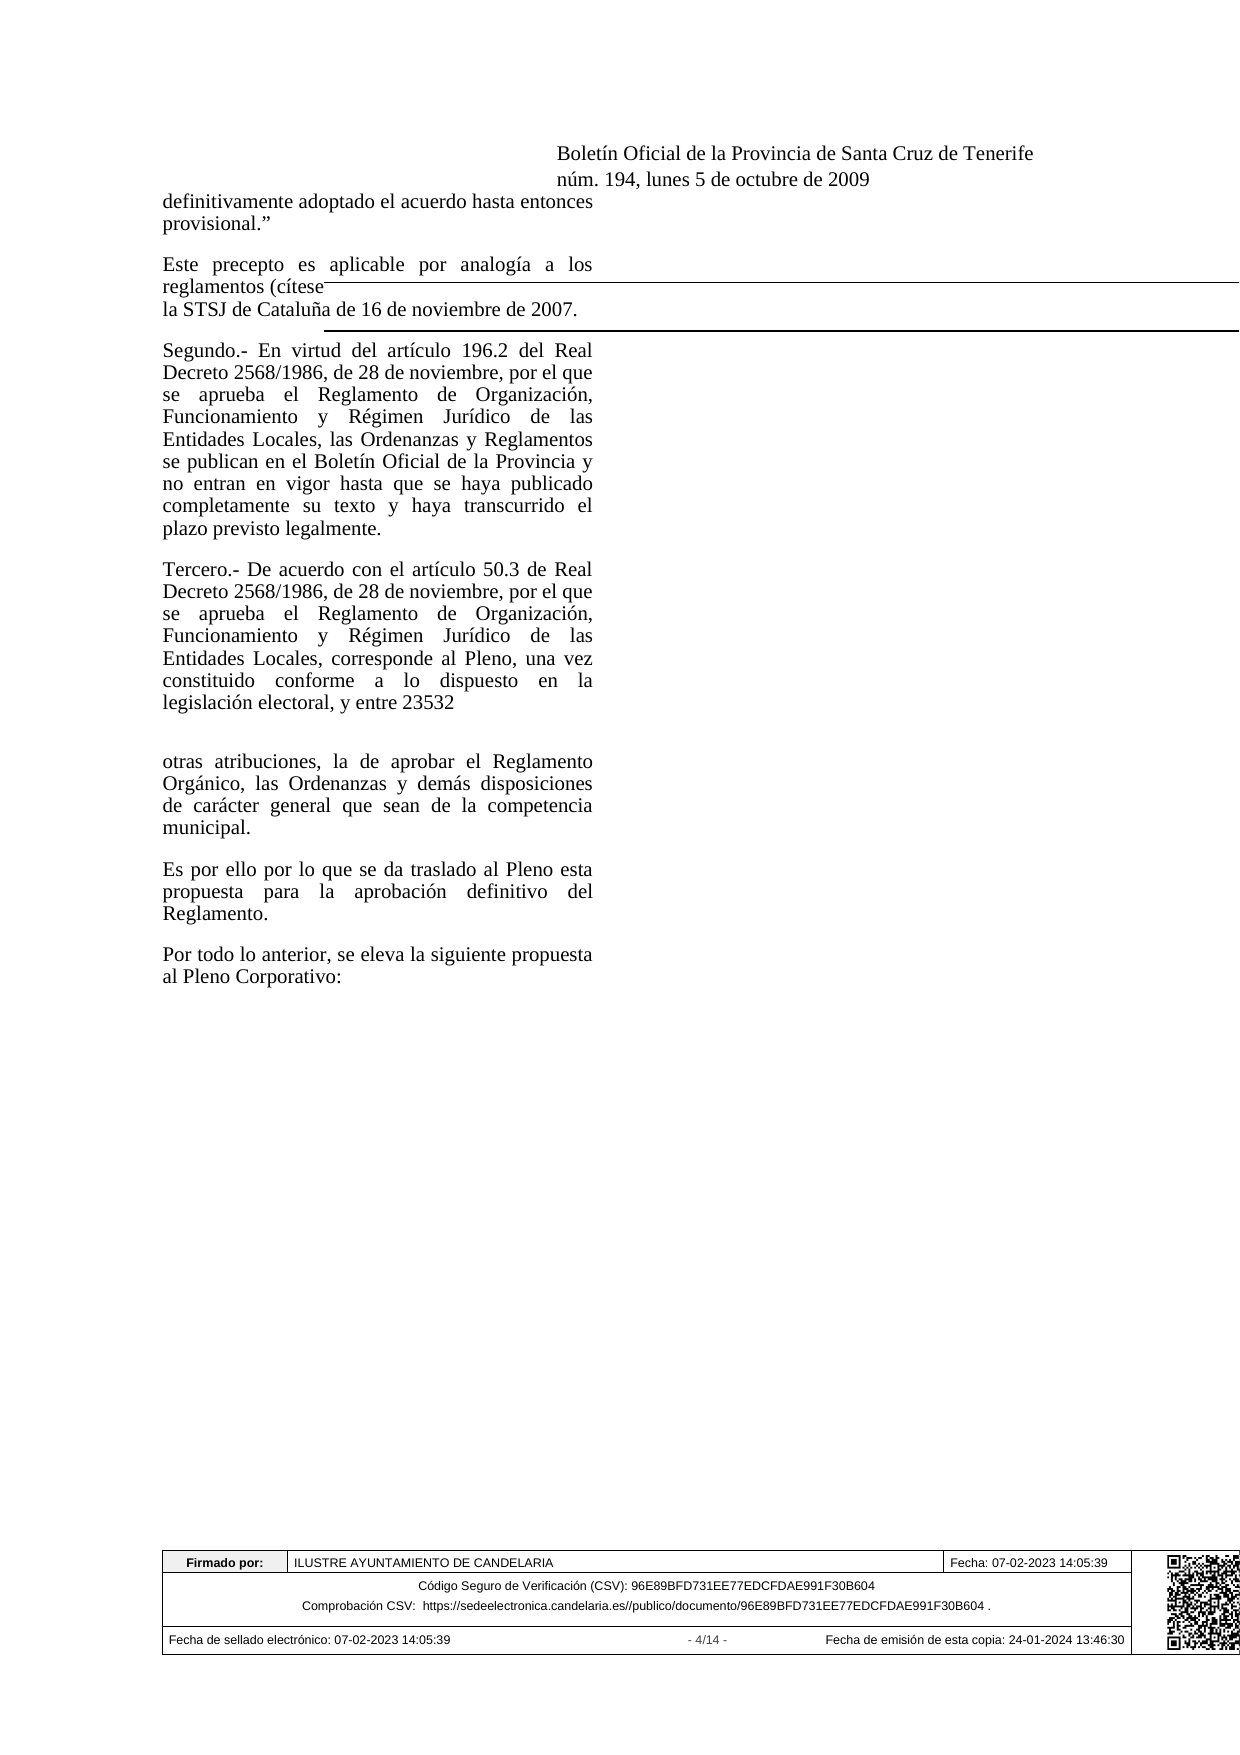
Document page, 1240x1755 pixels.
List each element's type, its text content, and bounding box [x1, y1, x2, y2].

text definitivamente adoptado el acuerdo hasta entonces provisional.” [162, 191, 593, 235]
text Tercero.- De acuerdo con el artículo 50.3 de Real Decreto 2568/1986, de 28 de noviembre, por el que se aprueba el Reglamento de Organización, Funcionamiento y Régimen Jurídico de las Entidades Locales, corresponde al Pleno, una vez constituido conforme a lo dispuesto en la legislación electoral, y entre 23532 [162, 559, 593, 714]
text Segundo.- En virtud del artículo 196.2 del Real Decreto 2568/1986, de 28 de noviembre, por el que se aprueba el Reglamento de Organización, Funcionamiento y Régimen Jurídico de las Entidades Locales, las Ordenanzas y Reglamentos se publican en el Boletín Oficial de la Provincia y no entran en vigor hasta que se haya publicado completamente su texto y haya transcurrido el plazo previsto legalmente. [162, 340, 593, 539]
text Por todo lo anterior, se eleva la siguiente propuesta al Pleno Corporativo: [162, 944, 593, 988]
text Es por ello por lo que se da traslado al Pleno esta propuesta para la aprobación definitivo del Reglamento. [162, 858, 593, 925]
text otras atribuciones, la de aprobar el Reglamento Orgánico, las Ordenanzas y demás disposiciones de carácter general que sean de la competencia municipal. [162, 751, 593, 839]
text Este precepto es aplicable por analogía a los reglamentos (cítese la STSJ de Cataluña de 16 de noviembre de 2007. [162, 254, 593, 321]
